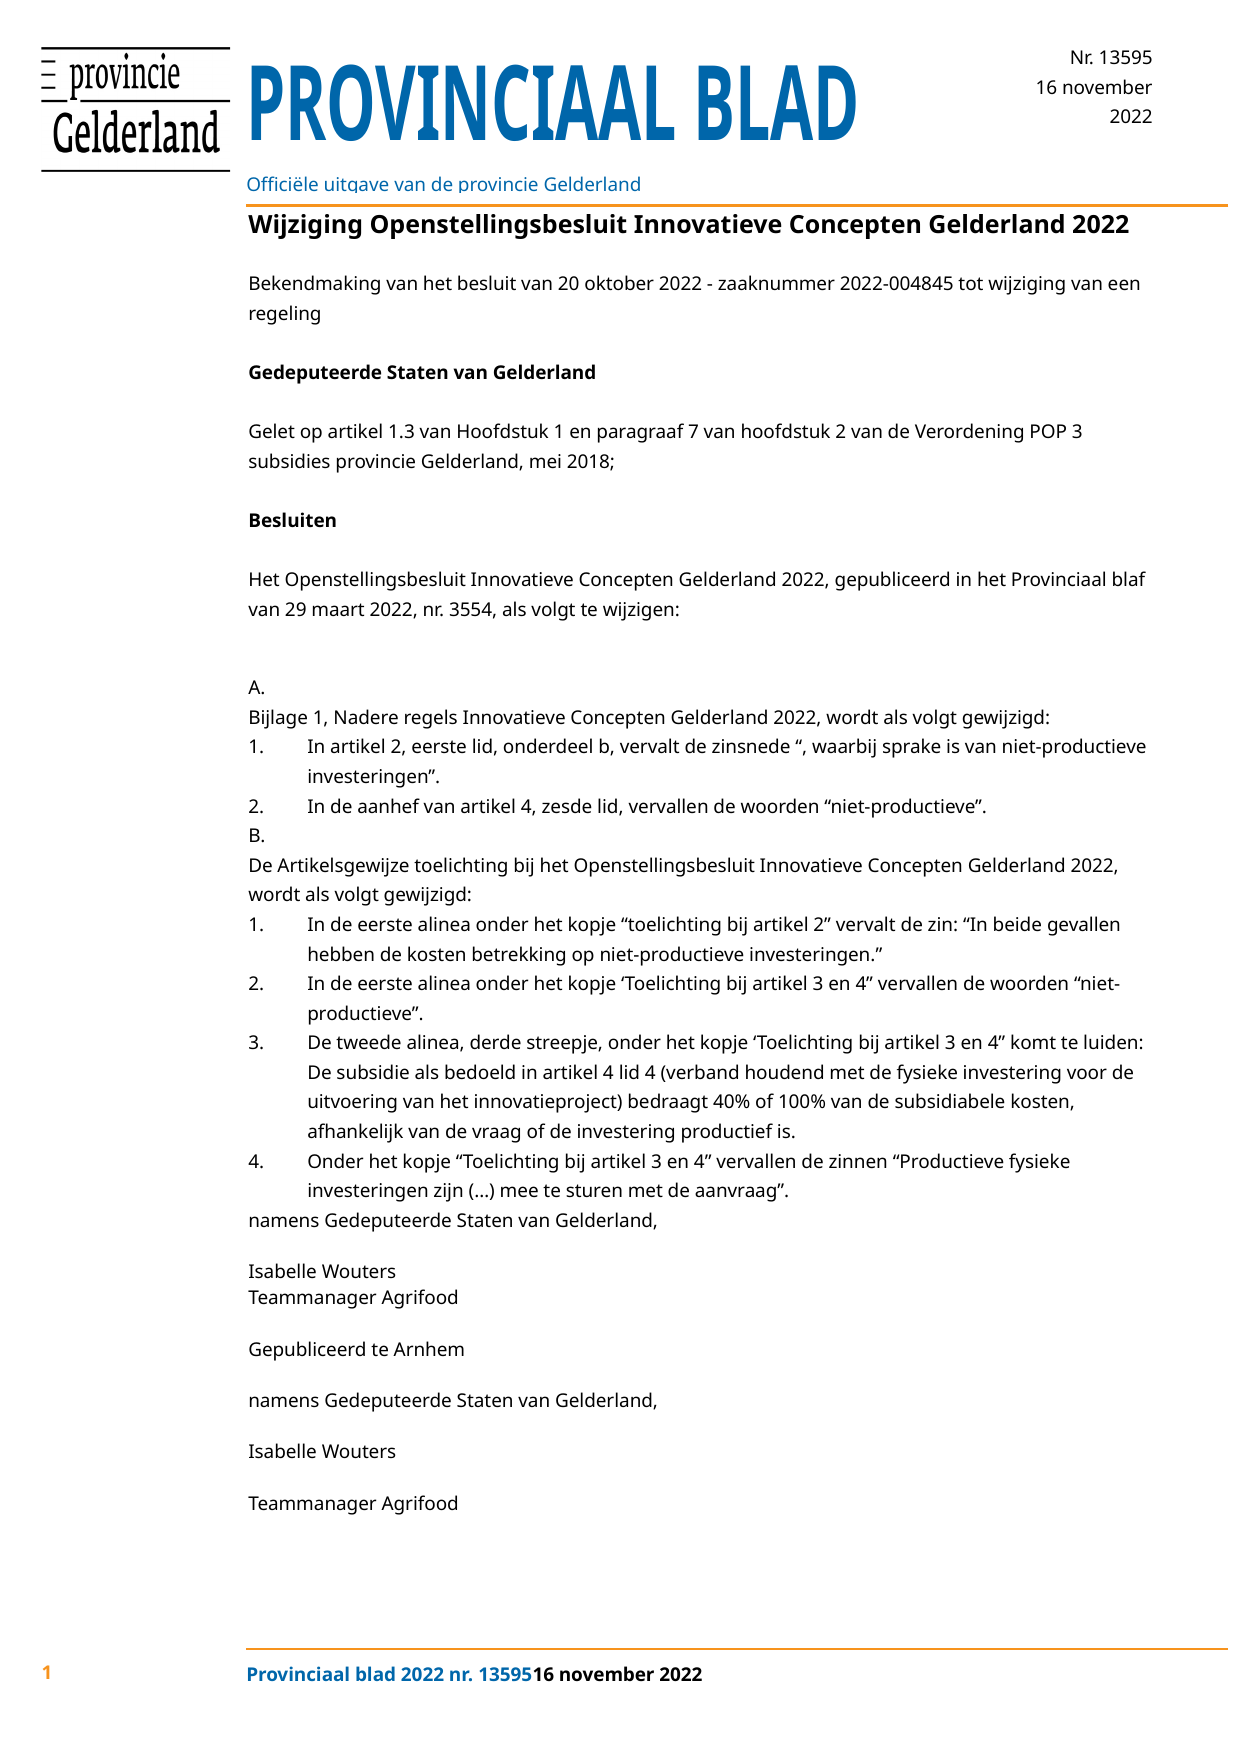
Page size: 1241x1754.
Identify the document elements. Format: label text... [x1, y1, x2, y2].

list In de aanhef van artikel 4, zesde lid, vervallen de woorden “niet-productieve”. [248, 793, 1152, 819]
text Teammanager Agrifood [248, 1284, 1152, 1310]
list In artikel 2, eerste lid, onderdeel b, vervalt de zinsnede “, waarbij sprake is van niet-productieve investeringen”. [248, 734, 1152, 789]
text B. [248, 822, 1152, 848]
text Isabelle Wouters [248, 1258, 1152, 1284]
list In de eerste alinea onder het kopje “toelichting bij artikel 2” vervalt de zin: “In beide gevallen hebben de kosten betrekking op niet-productieve investeringen.” [248, 911, 1152, 967]
text Bijlage 1, Nadere regels Innovatieve Concepten Gelderland 2022, wordt als volgt gewijzigd: [248, 704, 1152, 730]
picture [41, 47, 231, 172]
text De Artikelsgewijze toelichting bij het Openstellingsbesluit Innovatieve Concepten Gelderland 2022, wordt als volgt gewijzigd: [248, 852, 1152, 907]
text Bekendmaking van het besluit van 20 oktober 2022 - zaaknummer 2022-004845 tot wijziging van een regeling [248, 270, 1152, 326]
text Gedeputeerde Staten van Gelderland [248, 359, 1152, 385]
list De subsidie als bedoeld in artikel 4 lid 4 (verband houdend met de fysieke investering voor de uitvoering van het innovatieproject) bedraagt 40% of 100% van de subsidiabele kosten, afhankelijk van de vraag of de investering productief is. [248, 1059, 1152, 1144]
text A. [248, 674, 1152, 700]
text Het Openstellingsbesluit Innovatieve Concepten Gelderland 2022, gepubliceerd in het Provinciaal blaf van 29 maart 2022, nr. 3554, als volgt te wijzigen: [248, 566, 1152, 621]
text Besluiten [248, 507, 1152, 533]
list Onder het kopje “Toelichting bij artikel 3 en 4” vervallen de zinnen “Productieve fysieke investeringen zijn (…) mee te sturen met de aanvraag”. [248, 1148, 1152, 1203]
text Gepubliceerd te Arnhem [248, 1336, 1152, 1361]
list In de eerste alinea onder het kopje ‘Toelichting bij artikel 3 en 4” vervallen de woorden “niet-productieve”. [248, 970, 1152, 1026]
text Isabelle Wouters [248, 1439, 1152, 1464]
list De tweede alinea, derde streepje, onder het kopje ‘Toelichting bij artikel 3 en 4” komt te luiden: [248, 1029, 1152, 1055]
text Gelet op artikel 1.3 van Hoofdstuk 1 en paragraaf 7 van hoofdstuk 2 van de Verordening POP 3 subsidies provincie Gelderland, mei 2018; [248, 418, 1152, 473]
text Teammanager Agrifood [248, 1490, 1152, 1516]
text namens Gedeputeerde Staten van Gelderland, [248, 1387, 1152, 1413]
text Wijziging Openstellingsbesluit Innovatieve Concepten Gelderland 2022 [248, 207, 1152, 241]
text namens Gedeputeerde Staten van Gelderland, [248, 1207, 1152, 1233]
